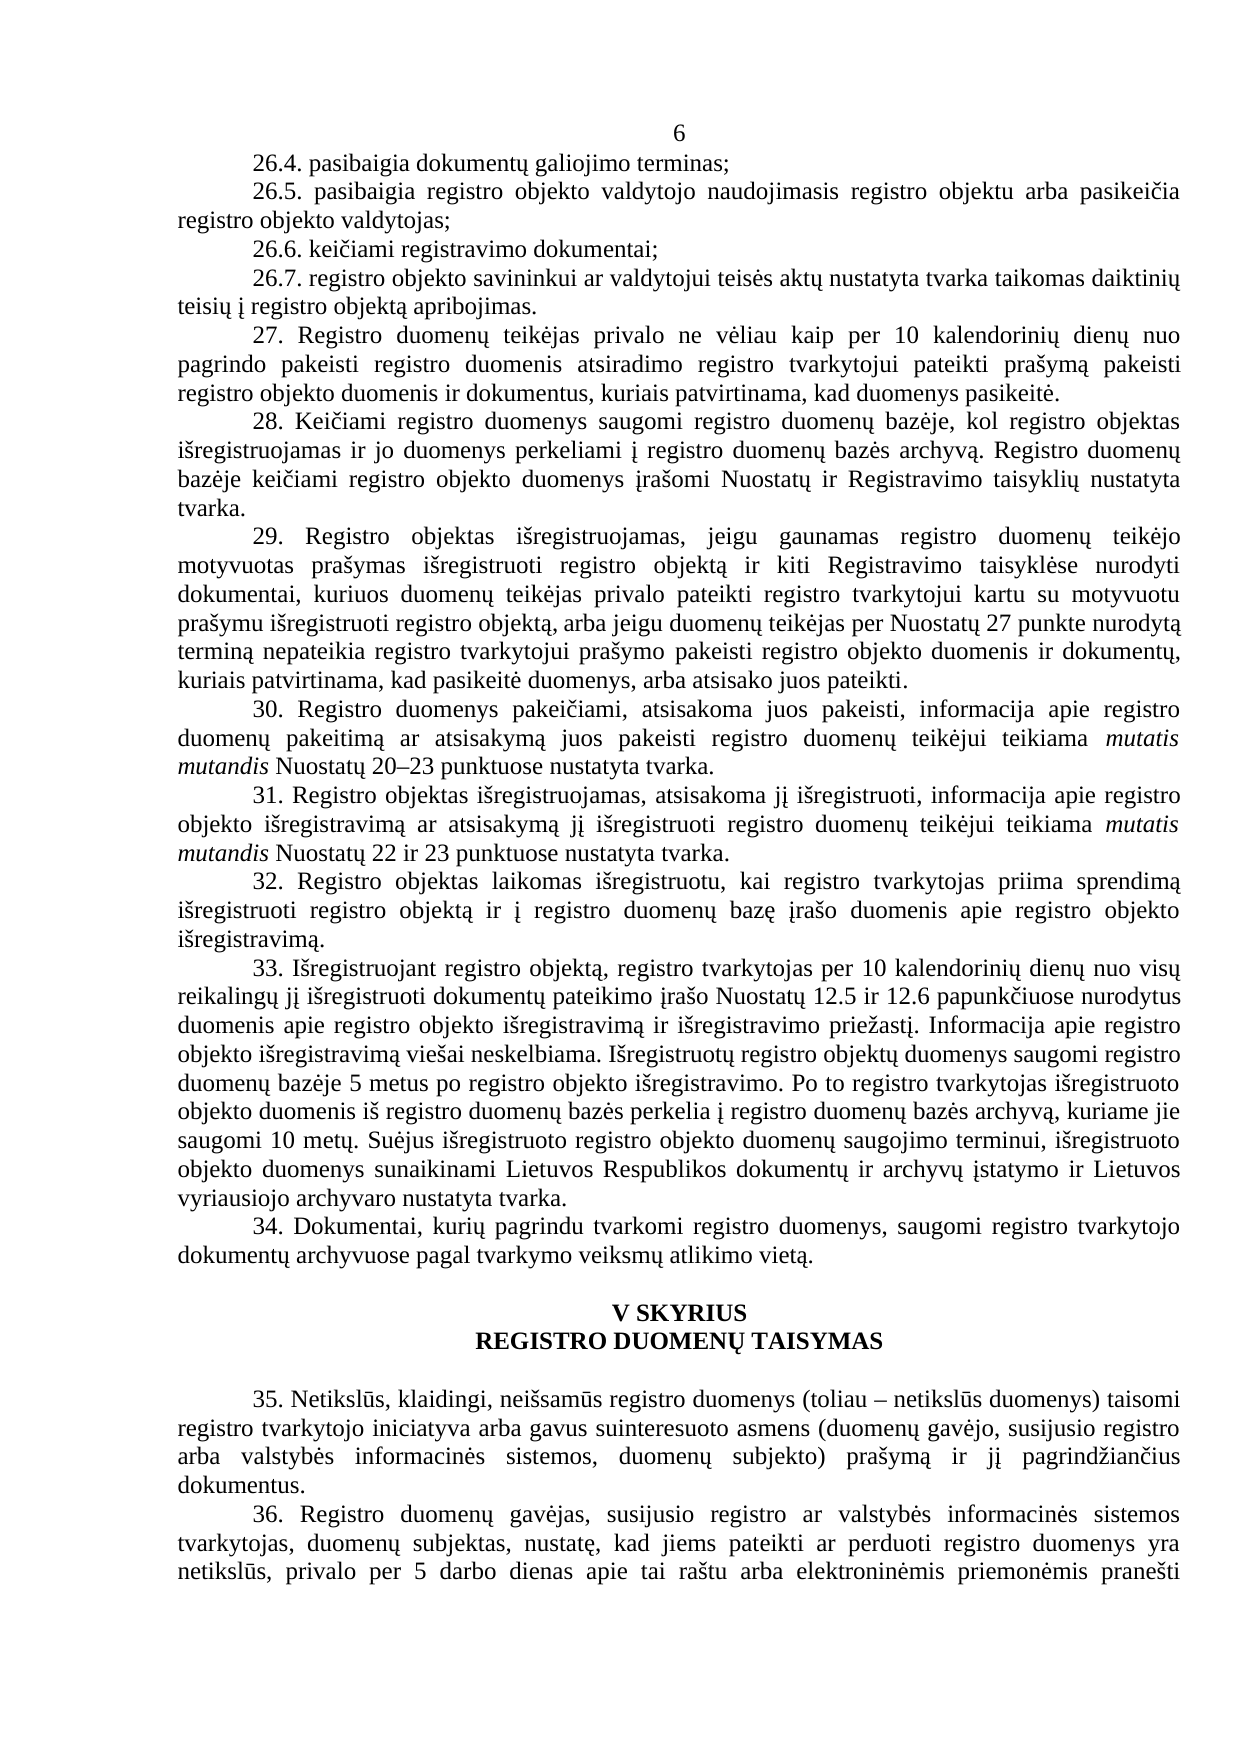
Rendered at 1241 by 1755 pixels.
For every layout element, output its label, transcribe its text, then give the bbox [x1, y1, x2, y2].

text 32. Registro objektas laikomas išregistruotu, kai registro tvarkytojas priima sprendimą išregistruoti registro objektą ir į registro duomenų bazę įrašo duomenis apie registro objekto išregistravimą. [177, 866, 1181, 953]
text 31. Registro objektas išregistruojamas, atsisakoma jį išregistruoti, informacija apie registro objekto išregistravimą ar atsisakymą jį išregistruoti registro duomenų teikėjui teikiama mutatis mutandis Nuostatų 22 ir 23 punktuose nustatyta tvarka. [177, 780, 1181, 866]
text 27. Registro duomenų teikėjas privalo ne vėliau kaip per 10 kalendorinių dienų nuo pagrindo pakeisti registro duomenis atsiradimo registro tvarkytojui pateikti prašymą pakeisti registro objekto duomenis ir dokumentus, kuriais patvirtinama, kad duomenys pasikeitė. [177, 320, 1181, 406]
text 28. Keičiami registro duomenys saugomi registro duomenų bazėje, kol registro objektas išregistruojamas ir jo duomenys perkeliami į registro duomenų bazės archyvą. Registro duomenų bazėje keičiami registro objekto duomenys įrašomi Nuostatų ir Registravimo taisyklių nustatyta tvarka. [177, 406, 1181, 521]
text 33. Išregistruojant registro objektą, registro tvarkytojas per 10 kalendorinių dienų nuo visų reikalingų jį išregistruoti dokumentų pateikimo įrašo Nuostatų 12.5 ir 12.6 papunkčiuose nurodytus duomenis apie registro objekto išregistravimą ir išregistravimo priežastį. Informacija apie registro objekto išregistravimą viešai neskelbiama. Išregistruotų registro objektų duomenys saugomi registro duomenų bazėje 5 metus po registro objekto išregistravimo. Po to registro tvarkytojas išregistruoto objekto duomenis iš registro duomenų bazės perkelia į registro duomenų bazės archyvą, kuriame jie saugomi 10 metų. Suėjus išregistruoto registro objekto duomenų saugojimo terminui, išregistruoto objekto duomenys sunaikinami Lietuvos Respublikos dokumentų ir archyvų įstatymo ir Lietuvos vyriausiojo archyvaro nustatyta tvarka. [177, 953, 1181, 1211]
text 34. Dokumentai, kurių pagrindu tvarkomi registro duomenys, saugomi registro tvarkytojo dokumentų archyvuose pagal tvarkymo veiksmų atlikimo vietą. [177, 1211, 1181, 1269]
text Registro duomenų taisymas [177, 1326, 1181, 1355]
text 30. Registro duomenys pakeičiami, atsisakoma juos pakeisti, informacija apie registro duomenų pakeitimą ar atsisakymą juos pakeisti registro duomenų teikėjui teikiama mutatis mutandis Nuostatų 20–23 punktuose nustatyta tvarka. [177, 694, 1181, 780]
text 26.6. keičiami registravimo dokumentai; [177, 234, 1181, 263]
text 35. Netikslūs, klaidingi, neišsamūs registro duomenys (toliau – netikslūs duomenys) taisomi registro tvarkytojo iniciatyva arba gavus suinteresuoto asmens (duomenų gavėjo, susijusio registro arba valstybės informacinės sistemos, duomenų subjekto) prašymą ir jį pagrindžiančius dokumentus. [177, 1384, 1181, 1499]
text V SKYRIUS [177, 1298, 1181, 1326]
text 29. Registro objektas išregistruojamas, jeigu gaunamas registro duomenų teikėjo motyvuotas prašymas išregistruoti registro objektą ir kiti Registravimo taisyklėse nurodyti dokumentai, kuriuos duomenų teikėjas privalo pateikti registro tvarkytojui kartu su motyvuotu prašymu išregistruoti registro objektą, arba jeigu duomenų teikėjas per Nuostatų 27 punkte nurodytą terminą nepateikia registro tvarkytojui prašymo pakeisti registro objekto duomenis ir dokumentų, kuriais patvirtinama, kad pasikeitė duomenys, arba atsisako juos pateikti. [177, 521, 1181, 694]
text 26.7. registro objekto savininkui ar valdytojui teisės aktų nustatyta tvarka taikomas daiktinių teisių į registro objektą apribojimas. [177, 263, 1181, 320]
text 26.4. pasibaigia dokumentų galiojimo terminas; [177, 148, 1181, 176]
text 26.5. pasibaigia registro objekto valdytojo naudojimasis registro objektu arba pasikeičia registro objekto valdytojas; [177, 176, 1181, 234]
text 36. Registro duomenų gavėjas, susijusio registro ar valstybės informacinės sistemos tvarkytojas, duomenų subjektas, nustatę, kad jiems pateikti ar perduoti registro duomenys yra netikslūs, privalo per 5 darbo dienas apie tai raštu arba elektroninėmis priemonėmis pranešti [177, 1499, 1181, 1585]
